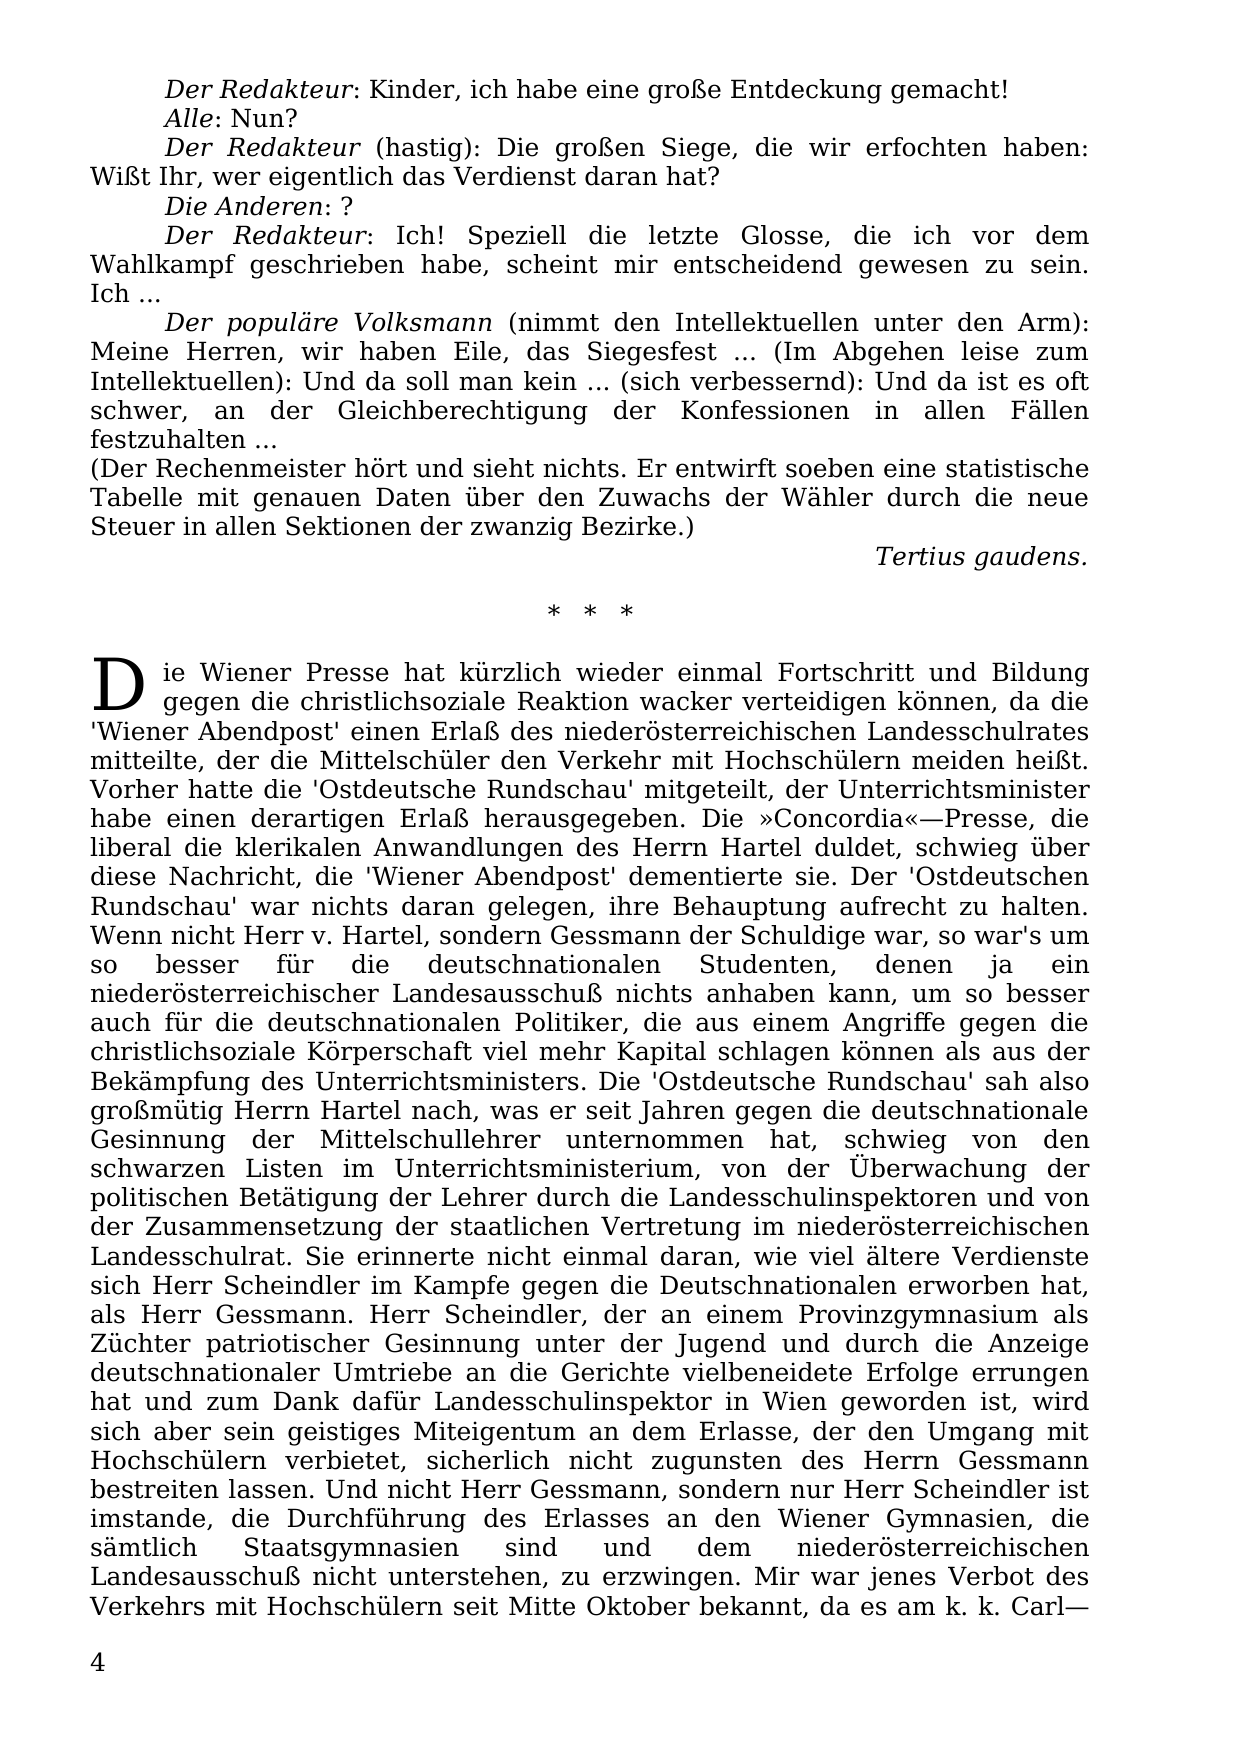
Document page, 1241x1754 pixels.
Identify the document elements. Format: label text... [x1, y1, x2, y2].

text (Der Rechenmeister hört und sieht nichts. Er entwirft soeben eine statistische Tabelle mit genauen Daten über den Zuwachs der Wähler durch die neue Steuer in allen Sektionen der zwanzig Bezirke.) [90, 454, 1091, 542]
text * * * [90, 600, 1091, 629]
text Die Anderen: ? [90, 192, 1091, 221]
text Der populäre Volksmann (nimmt den Intellektuellen unter den Arm): Meine Herren, wir haben Eile, das Siegesfest ... (Im Abgehen leise zum Intellektuellen): Und da soll man kein ... (sich verbessernd): Und da ist es oft schwer, an der Gleichberechtigung der Konfessionen in allen Fällen festzuhalten ... [90, 308, 1091, 454]
text Der Redakteur: Ich! Speziell die letzte Glosse, die ich vor dem Wahlkampf geschrieben habe, scheint mir entscheidend gewesen zu sein. Ich ... [90, 221, 1091, 308]
text Der Redakteur: Kinder, ich habe eine große Entdeckung gemacht! [90, 75, 1091, 104]
text Tertius gaudens. [90, 542, 1091, 571]
text Alle: Nun? [90, 104, 1091, 133]
text Der Redakteur (hastig): Die großen Siege, die wir erfochten haben: Wißt Ihr, wer eigentlich das Verdienst daran hat? [90, 133, 1091, 192]
text Die Wiener Presse hat kürzlich wieder einmal Fortschritt und Bildung gegen die christlichsoziale Reaktion wacker verteidigen können, da die 'Wiener Abendpost' einen Erlaß des niederösterreichischen Landesschulrates mitteilte, der die Mittelschüler den Verkehr mit Hochschülern meiden heißt. Vorher hatte die 'Ostdeutsche Rundschau' mitgeteilt, der Unterrichtsminister habe einen derartigen Erlaß herausgegeben. Die »Concordia«—Presse, die liberal die klerikalen Anwandlungen des Herrn Hartel duldet, schwieg über diese Nachricht, die 'Wiener Abendpost' dementierte sie. Der 'Ostdeutschen Rundschau' war nichts daran gelegen, ihre Behauptung aufrecht zu halten. Wenn nicht Herr v. Hartel, sondern Gessmann der Schuldige war, so war's um so besser für die deutschnationalen Studenten, denen ja ein niederösterreichischer Landesausschuß nichts anhaben kann, um so besser auch für die deutschnationalen Politiker, die aus einem Angriffe gegen die christlichsoziale Körperschaft viel mehr Kapital schlagen können als aus der Bekämpfung des Unterrichtsministers. Die 'Ostdeutsche Rundschau' sah also großmütig Herrn Hartel nach, was er seit Jahren gegen die deutschnationale Gesinnung der Mittelschullehrer unternommen hat, schwieg von den schwarzen Listen im Unterrichtsministerium, von der Überwachung der politischen Betätigung der Lehrer durch die Landesschulinspektoren und von der Zusammensetzung der staatlichen Vertretung im niederösterreichischen Landesschulrat. Sie erinnerte nicht einmal daran, wie viel ältere Verdienste sich Herr Scheindler im Kampfe gegen die Deutschnationalen erworben hat, als Herr Gessmann. Herr Scheindler, der an einem Provinzgymnasium als Züchter patriotischer Gesinnung unter der Jugend und durch die Anzeige deutschnationaler Umtriebe an die Gerichte vielbeneidete Erfolge errungen hat und zum Dank dafür Landesschulinspektor in Wien geworden ist, wird sich aber sein geistiges Miteigentum an dem Erlasse, der den Umgang mit Hochschülern verbietet, sicherlich nicht zugunsten des Herrn Gessmann bestreiten lassen. Und nicht Herr Gessmann, sondern nur Herr Scheindler ist imstande, die Durchführung des Erlasses an den Wiener Gymnasien, die sämtlich Staatsgymnasien sind und dem niederösterreichischen Landesausschuß nicht unterstehen, zu erzwingen. Mir war jenes Verbot des Verkehrs mit Hochschülern seit Mitte Oktober bekannt, da es am k. k. Carl— [90, 658, 1091, 1621]
